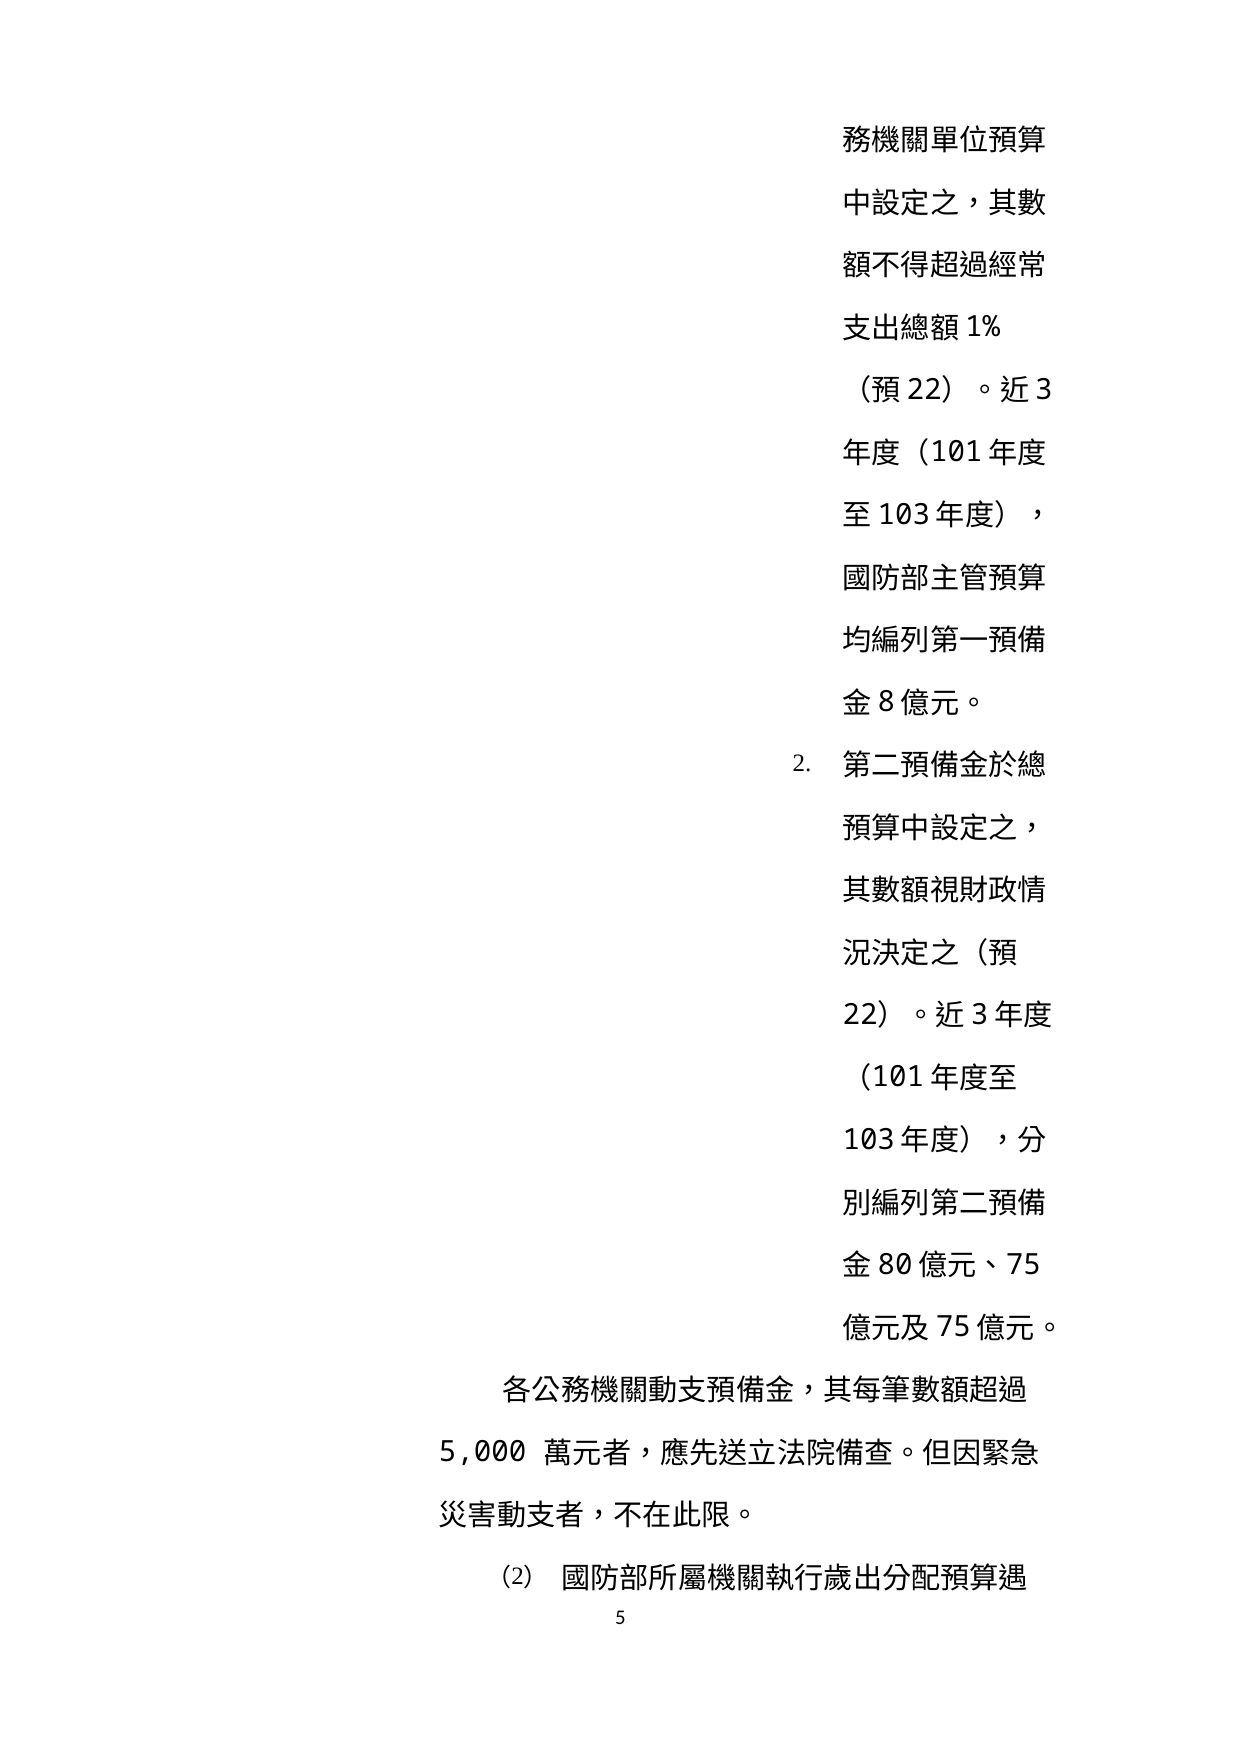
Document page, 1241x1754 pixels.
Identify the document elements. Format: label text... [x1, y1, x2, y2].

list 國防部所屬機關執行歲出分配預算遇 [486, 1534, 1053, 1596]
list 第二預備金於總預算中設定之，其數額視財政情況決定之（預22）。近3年度（101年度至103年度），分別編列第二預備金80億元、75億元及75億元。 [792, 721, 1053, 1346]
list 第一預備金於公務機關單位預算中設定之，其數額不得超過經常支出總額1%（預22）。近3年度（101年度至103年度），國防部主管預算均編列第一預備金8億元。 [792, 96, 1053, 721]
list 各公務機關動支預備金，其每筆數額超過5,000 萬元者，應先送立法院備查。但因緊急災害動支者，不在此限。 [438, 1346, 1053, 1534]
